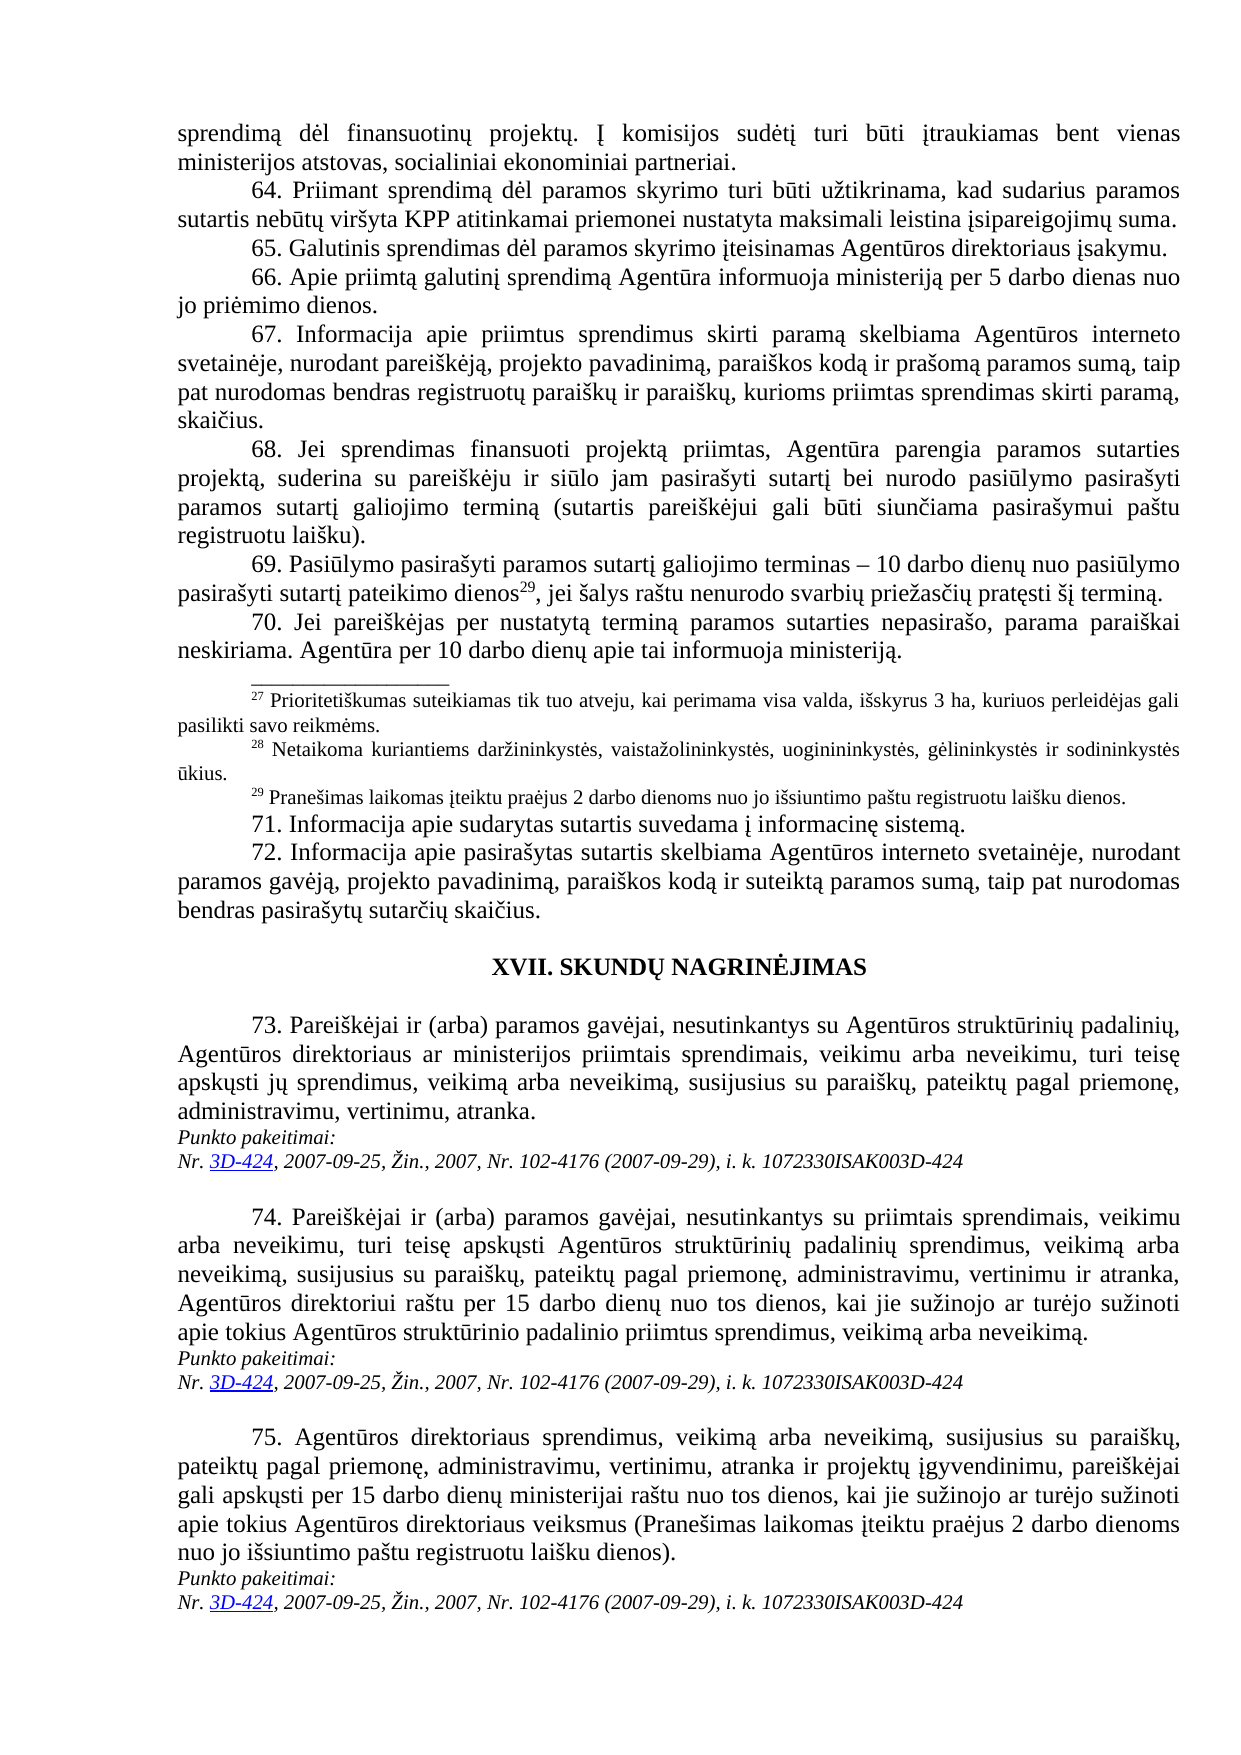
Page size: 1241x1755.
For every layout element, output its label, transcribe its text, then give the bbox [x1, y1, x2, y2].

text 72. Informacija apie pasirašytas sutartis skelbiama Agentūros interneto svetainėje, nurodant paramos gavėją, projekto pavadinimą, paraiškos kodą ir suteiktą paramos sumą, taip pat nurodomas bendras pasirašytų sutarčių skaičius. [177, 837, 1181, 924]
text Nr. 3D-424, 2007-09-25, Žin., 2007, Nr. 102-4176 (2007-09-29), i. k. 1072330ISAK003D-424 [177, 1370, 1181, 1394]
text 28 Netaikoma kuriantiems daržininkystės, vaistažolininkystės, uoginininkystės, gėlininkystės ir sodininkystės ūkius. [177, 737, 1181, 785]
text 71. Informacija apie sudarytas sutartis suvedama į informacinę sistemą. [177, 809, 1181, 837]
text Nr. 3D-424, 2007-09-25, Žin., 2007, Nr. 102-4176 (2007-09-29), i. k. 1072330ISAK003D-424 [177, 1590, 1181, 1614]
text 74. Pareiškėjai ir (arba) paramos gavėjai, nesutinkantys su priimtais sprendimais, veikimu arba neveikimu, turi teisę apskųsti Agentūros struktūrinių padalinių sprendimus, veikimą arba neveikimą, susijusius su paraiškų, pateiktų pagal priemonę, administravimu, vertinimu ir atranka, Agentūros direktoriui raštu per 15 darbo dienų nuo tos dienos, kai jie sužinojo ar turėjo sužinoti apie tokius Agentūros struktūrinio padalinio priimtus sprendimus, veikimą arba neveikimą. [177, 1202, 1181, 1346]
text Punkto pakeitimai: [177, 1566, 1181, 1590]
text 75. Agentūros direktoriaus sprendimus, veikimą arba neveikimą, susijusius su paraiškų, pateiktų pagal priemonę, administravimu, vertinimu, atranka ir projektų įgyvendinimu, pareiškėjai gali apskųsti per 15 darbo dienų ministerijai raštu nuo tos dienos, kai jie sužinojo ar turėjo sužinoti apie tokius Agentūros direktoriaus veiksmus (Pranešimas laikomas įteiktu praėjus 2 darbo dienoms nuo jo išsiuntimo paštu registruotu laišku dienos). [177, 1422, 1181, 1566]
text 66. Apie priimtą galutinį sprendimą Agentūra informuoja ministeriją per 5 darbo dienas nuo jo priėmimo dienos. [177, 262, 1181, 319]
text 67. Informacija apie priimtus sprendimus skirti paramą skelbiama Agentūros interneto svetainėje, nurodant pareiškėją, projekto pavadinimą, paraiškos kodą ir prašomą paramos sumą, taip pat nurodomas bendras registruotų paraiškų ir paraiškų, kurioms priimtas sprendimas skirti paramą, skaičius. [177, 319, 1181, 434]
text XVII. SKUNDŲ NAGRINĖJIMAS [177, 952, 1181, 981]
text 70. Jei pareiškėjas per nustatytą terminą paramos sutarties nepasirašo, parama paraiškai neskiriama. Agentūra per 10 darbo dienų apie tai informuoja ministeriją. [177, 607, 1181, 664]
text 27 Prioritetiškumas suteikiamas tik tuo atveju, kai perimama visa valda, išskyrus 3 ha, kuriuos perleidėjas gali pasilikti savo reikmėms. [177, 688, 1181, 737]
text 65. Galutinis sprendimas dėl paramos skyrimo įteisinamas Agentūros direktoriaus įsakymu. [177, 233, 1181, 262]
text 69. Pasiūlymo pasirašyti paramos sutartį galiojimo terminas – 10 darbo dienų nuo pasiūlymo pasirašyti sutartį pateikimo dienos29, jei šalys raštu nenurodo svarbių priežasčių pratęsti šį terminą. [177, 549, 1181, 607]
text 68. Jei sprendimas finansuoti projektą priimtas, Agentūra parengia paramos sutarties projektą, suderina su pareiškėju ir siūlo jam pasirašyti sutartį bei nurodo pasiūlymo pasirašyti paramos sutartį galiojimo terminą (sutartis pareiškėjui gali būti siunčiama pasirašymui paštu registruotu laišku). [177, 434, 1181, 549]
text 64. Priimant sprendimą dėl paramos skyrimo turi būti užtikrinama, kad sudarius paramos sutartis nebūtų viršyta KPP atitinkamai priemonei nustatyta maksimali leistina įsipareigojimų suma. [177, 176, 1181, 233]
text 29 Pranešimas laikomas įteiktu praėjus 2 darbo dienoms nuo jo išsiuntimo paštu registruotu laišku dienos. [177, 785, 1181, 809]
text Punkto pakeitimai: [177, 1125, 1181, 1149]
text 73. Pareiškėjai ir (arba) paramos gavėjai, nesutinkantys su Agentūros struktūrinių padalinių, Agentūros direktoriaus ar ministerijos priimtais sprendimais, veikimu arba neveikimu, turi teisę apskųsti jų sprendimus, veikimą arba neveikimą, susijusius su paraiškų, pateiktų pagal priemonę, administravimu, vertinimu, atranka. [177, 1010, 1181, 1125]
text sprendimą dėl finansuotinų projektų. Į komisijos sudėtį turi būti įtraukiamas bent vienas ministerijos atstovas, socialiniai ekonominiai partneriai. [177, 118, 1181, 176]
text Punkto pakeitimai: [177, 1346, 1181, 1370]
text Nr. 3D-424, 2007-09-25, Žin., 2007, Nr. 102-4176 (2007-09-29), i. k. 1072330ISAK003D-424 [177, 1149, 1181, 1173]
text ___________________ [177, 664, 1181, 688]
